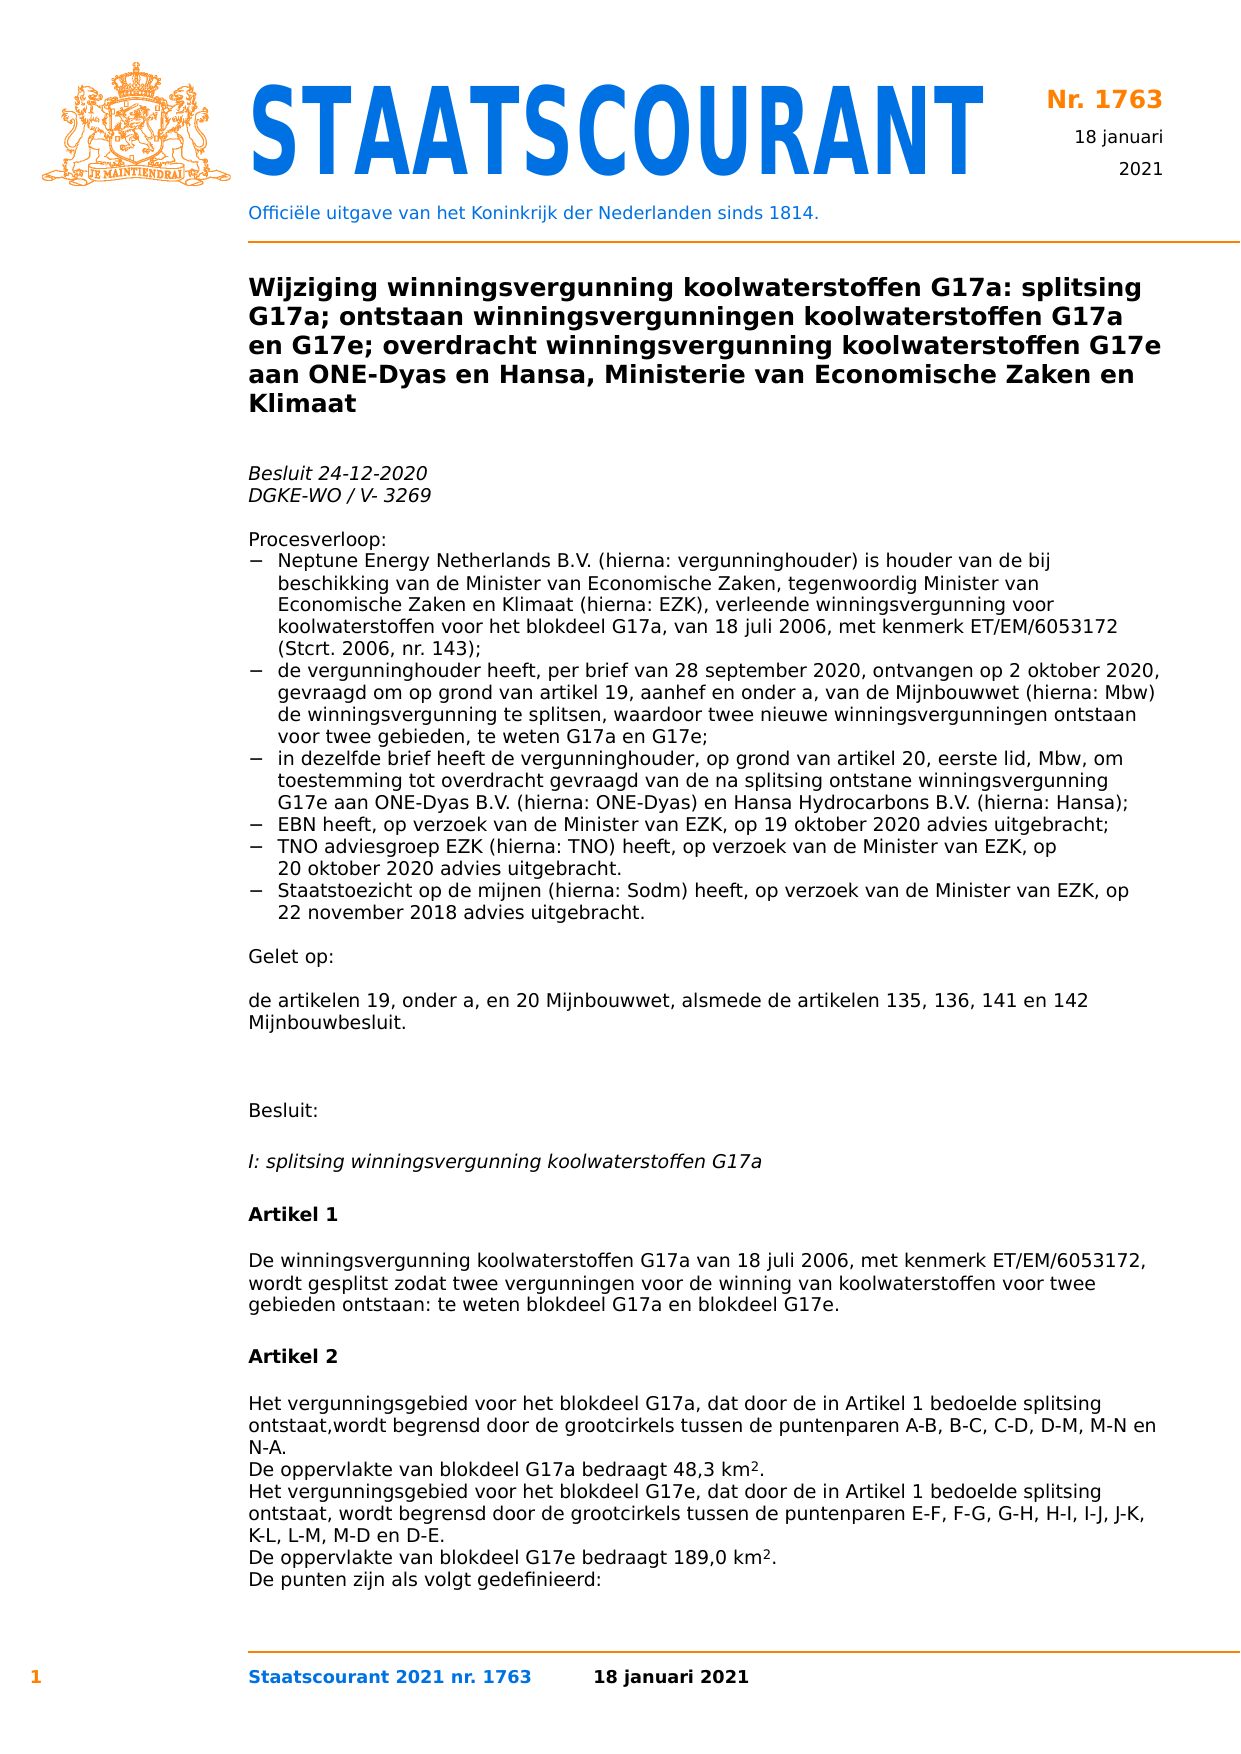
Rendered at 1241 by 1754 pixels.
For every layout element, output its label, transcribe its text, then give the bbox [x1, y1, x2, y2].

subtitle I: splitsing winningsvergunning koolwaterstoffen G17a [248, 1151, 1163, 1173]
subtitle Wijziging winningsvergunning koolwaterstoffen G17a: splitsing G17a; ontstaan winningsvergunningen koolwaterstoffen G17a en G17e; overdracht winningsvergunning koolwaterstoffen G17e aan ONE-Dyas en Hansa, Ministerie van Economische Zaken en Klimaat [248, 273, 1163, 419]
text DGKE-WO / V- 3269 [248, 484, 1163, 507]
text De winningsvergunning koolwaterstoffen G17a van 18 juli 2006, met kenmerk ET/EM/6053172, wordt gesplitst zodat twee vergunningen voor de winning van koolwaterstoffen voor twee gebieden ontstaan: te weten blokdeel G17a en blokdeel G17e. [248, 1250, 1163, 1316]
table_header [25, 62, 248, 241]
text Gelet op: [248, 946, 1163, 968]
text Procesverloop: [248, 528, 1163, 550]
table_cell Officiële uitgave van het Koninkrijk der Nederlanden sinds 1814. [248, 203, 1240, 241]
text Besluit: [248, 1099, 1163, 1121]
text − Neptune Energy Netherlands B.V. (hierna: vergunninghouder) is houder van de bij beschikking van de Minister van Economische Zaken, tegenwoordig Minister van Economische Zaken en Klimaat (hierna: EZK), verleende winningsvergunning voor koolwaterstoffen voor het blokdeel G17a, van 18 juli 2006, met kenmerk ET/EM/6053172 (Stcrt. 2006, nr. 143); [248, 550, 1163, 660]
text − EBN heeft, op verzoek van de Minister van EZK, op 19 oktober 2020 advies uitgebracht; [248, 814, 1163, 836]
text − in dezelfde brief heeft de vergunninghouder, op grond van artikel 20, eerste lid, Mbw, om toestemming tot overdracht gevraagd van de na splitsing ontstane winningsvergunning G17e aan ONE-Dyas B.V. (hierna: ONE-Dyas) en Hansa Hydrocarbons B.V. (hierna: Hansa); [248, 748, 1163, 814]
table_header STAATSCOURANT [248, 62, 998, 203]
text Het vergunningsgebied voor het blokdeel G17e, dat door de in Artikel 1 bedoelde splitsing ontstaat, wordt begrensd door de grootcirkels tussen de puntenparen E-F, F-G, G-H, H-I, I-J, J-K, K-L, L-M, M-D en D-E. [248, 1481, 1163, 1547]
text Het vergunningsgebied voor het blokdeel G17a, dat door de in Artikel 1 bedoelde splitsing ontstaat,wordt begrensd door de grootcirkels tussen de puntenparen A-B, B-C, C-D, D-M, M-N en N-A. [248, 1393, 1163, 1459]
table_cell 2021 [998, 153, 1240, 203]
subtitle Artikel 1 [248, 1203, 1163, 1225]
table_header Nr. 1763 [998, 62, 1240, 121]
picture [41, 62, 231, 186]
text − de vergunninghouder heeft, per brief van 28 september 2020, ontvangen op 2 oktober 2020, gevraagd om op grond van artikel 19, aanhef en onder a, van de Mijnbouwwet (hierna: Mbw) de winningsvergunning te splitsen, waardoor twee nieuwe winningsvergunningen ontstaan voor twee gebieden, te weten G17a en G17e; [248, 660, 1163, 748]
text De punten zijn als volgt gedefinieerd: [248, 1569, 1163, 1591]
text De oppervlakte van blokdeel G17e bedraagt 189,0 km2. [248, 1547, 1163, 1569]
text De oppervlakte van blokdeel G17a bedraagt 48,3 km2. [248, 1459, 1163, 1481]
subtitle Artikel 2 [248, 1346, 1163, 1368]
text − Staatstoezicht op de mijnen (hierna: Sodm) heeft, op verzoek van de Minister van EZK, op 22 november 2018 advies uitgebracht. [248, 880, 1163, 924]
text de artikelen 19, onder a, en 20 Mijnbouwwet, alsmede de artikelen 135, 136, 141 en 142 Mijnbouwbesluit. [248, 990, 1163, 1034]
text − TNO adviesgroep EZK (hierna: TNO) heeft, op verzoek van de Minister van EZK, op 20 oktober 2020 advies uitgebracht. [248, 836, 1163, 880]
table_cell 18 januari [998, 121, 1240, 153]
text Besluit 24-12-2020 [248, 463, 1163, 484]
